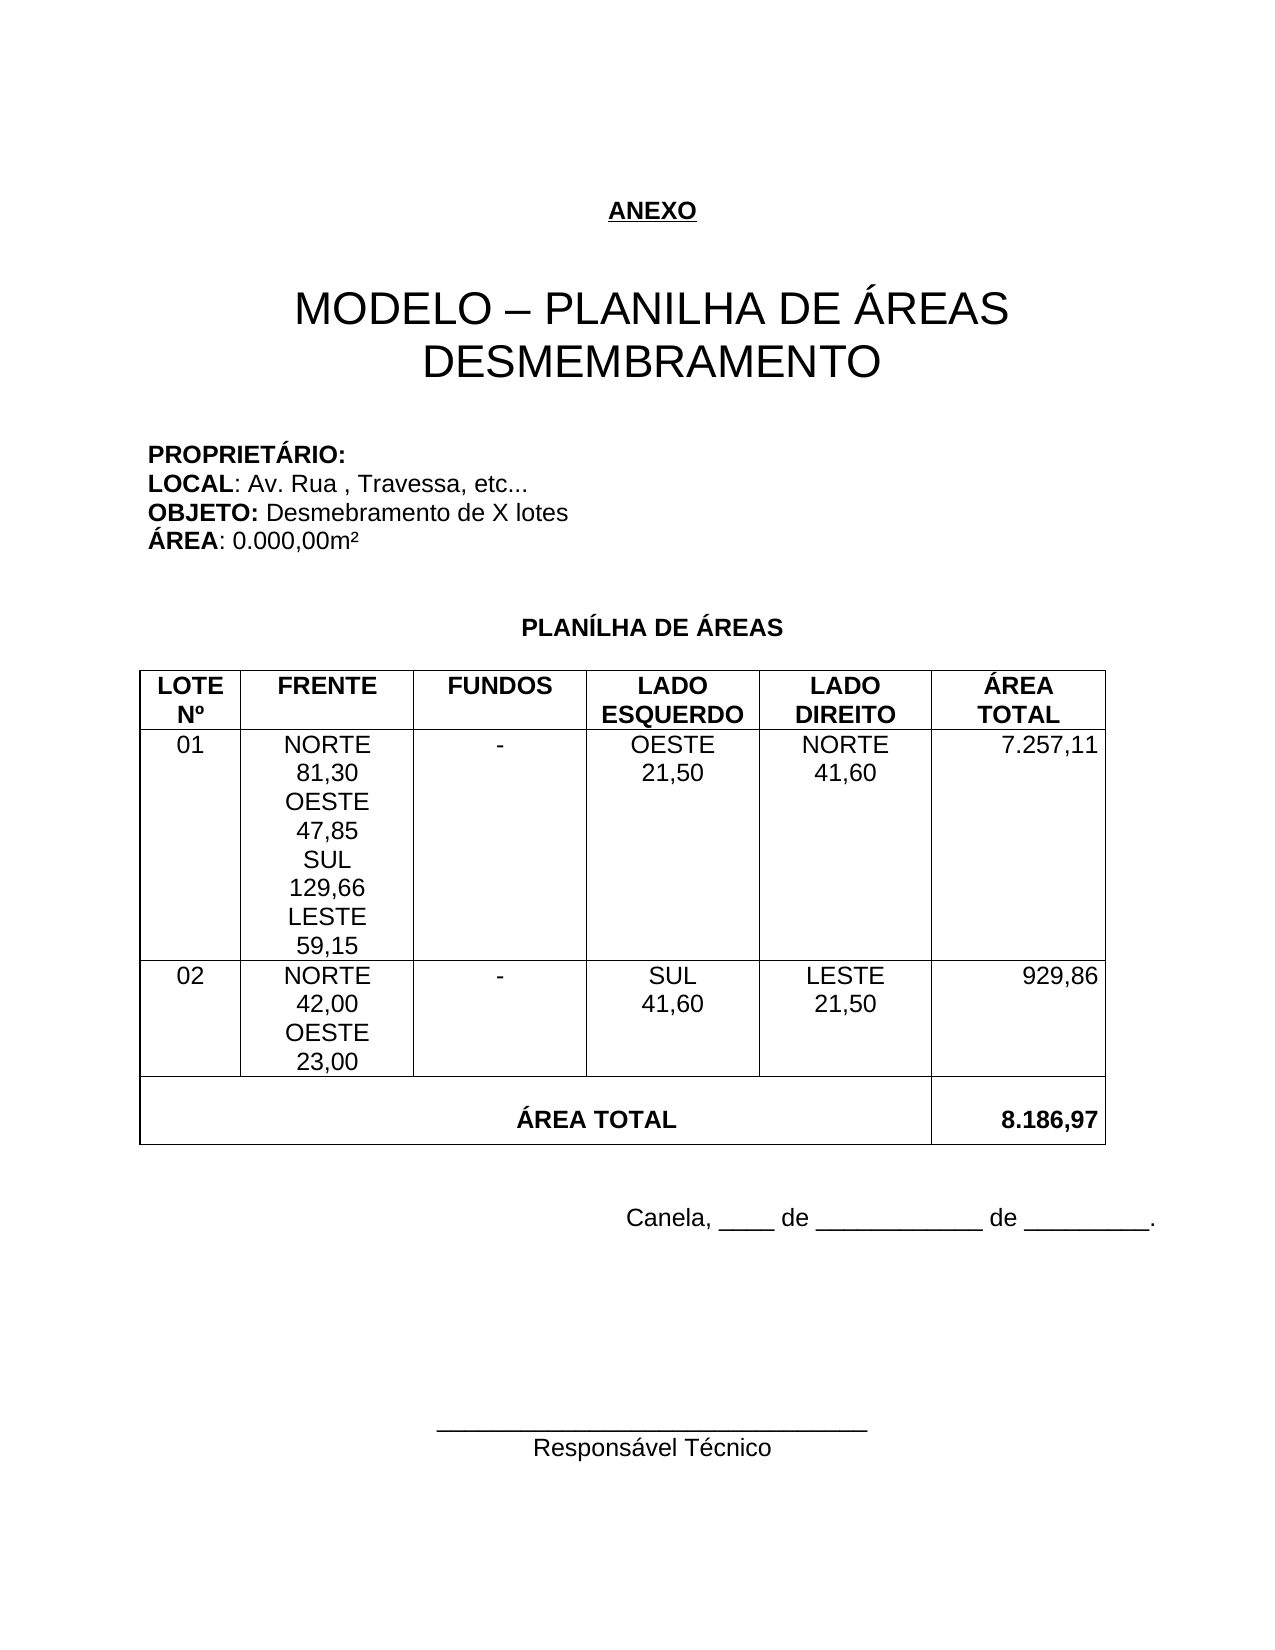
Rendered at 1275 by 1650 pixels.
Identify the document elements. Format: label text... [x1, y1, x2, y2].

table_header ÁREA TOTAL [932, 671, 1105, 728]
text Canela, ____ de ____________ de _________. [148, 1203, 1157, 1232]
table_header LOTE Nº [141, 671, 240, 728]
table_cell 929,86 [932, 961, 1105, 1076]
table_cell - [414, 961, 586, 1076]
table_cell LESTE 21,50 [760, 961, 931, 1076]
table_header LADO ESQUERDO [587, 671, 759, 728]
table_header LADO DIREITO [760, 671, 931, 728]
table_cell NORTE 42,00 OESTE 23,00 [241, 961, 413, 1076]
table_header FUNDOS [414, 671, 586, 728]
table_cell - [414, 730, 586, 959]
table_cell 7.257,11 [932, 730, 1105, 959]
text LOCAL: Av. Rua , Travessa, etc... [148, 469, 1157, 497]
text PROPRIETÁRIO: [148, 440, 1157, 469]
table_cell NORTE 41,60 [760, 730, 931, 959]
table_header FRENTE [241, 671, 413, 728]
text DESMEMBRAMENTO [148, 334, 1157, 387]
table_cell 01 [141, 730, 240, 959]
text Responsável Técnico [148, 1433, 1157, 1462]
table_cell 8.186,97 [932, 1077, 1105, 1144]
table_cell SUL 41,60 [587, 961, 759, 1076]
table_cell OESTE 21,50 [587, 730, 759, 959]
table_cell 02 [141, 961, 240, 1076]
table_cell NORTE 81,30 OESTE 47,85 SUL 129,66 LESTE 59,15 [241, 730, 413, 959]
text _______________________________ [148, 1404, 1157, 1433]
text ÁREA: 0.000,00m² [148, 526, 1157, 555]
table_cell ÁREA TOTAL [141, 1077, 931, 1144]
text OBJETO: Desmebramento de X lotes [148, 497, 1157, 526]
text PLANÍLHA DE ÁREAS [148, 612, 1157, 641]
text ANEXO [148, 196, 1157, 224]
text MODELO – PLANILHA DE ÁREAS [148, 282, 1157, 334]
